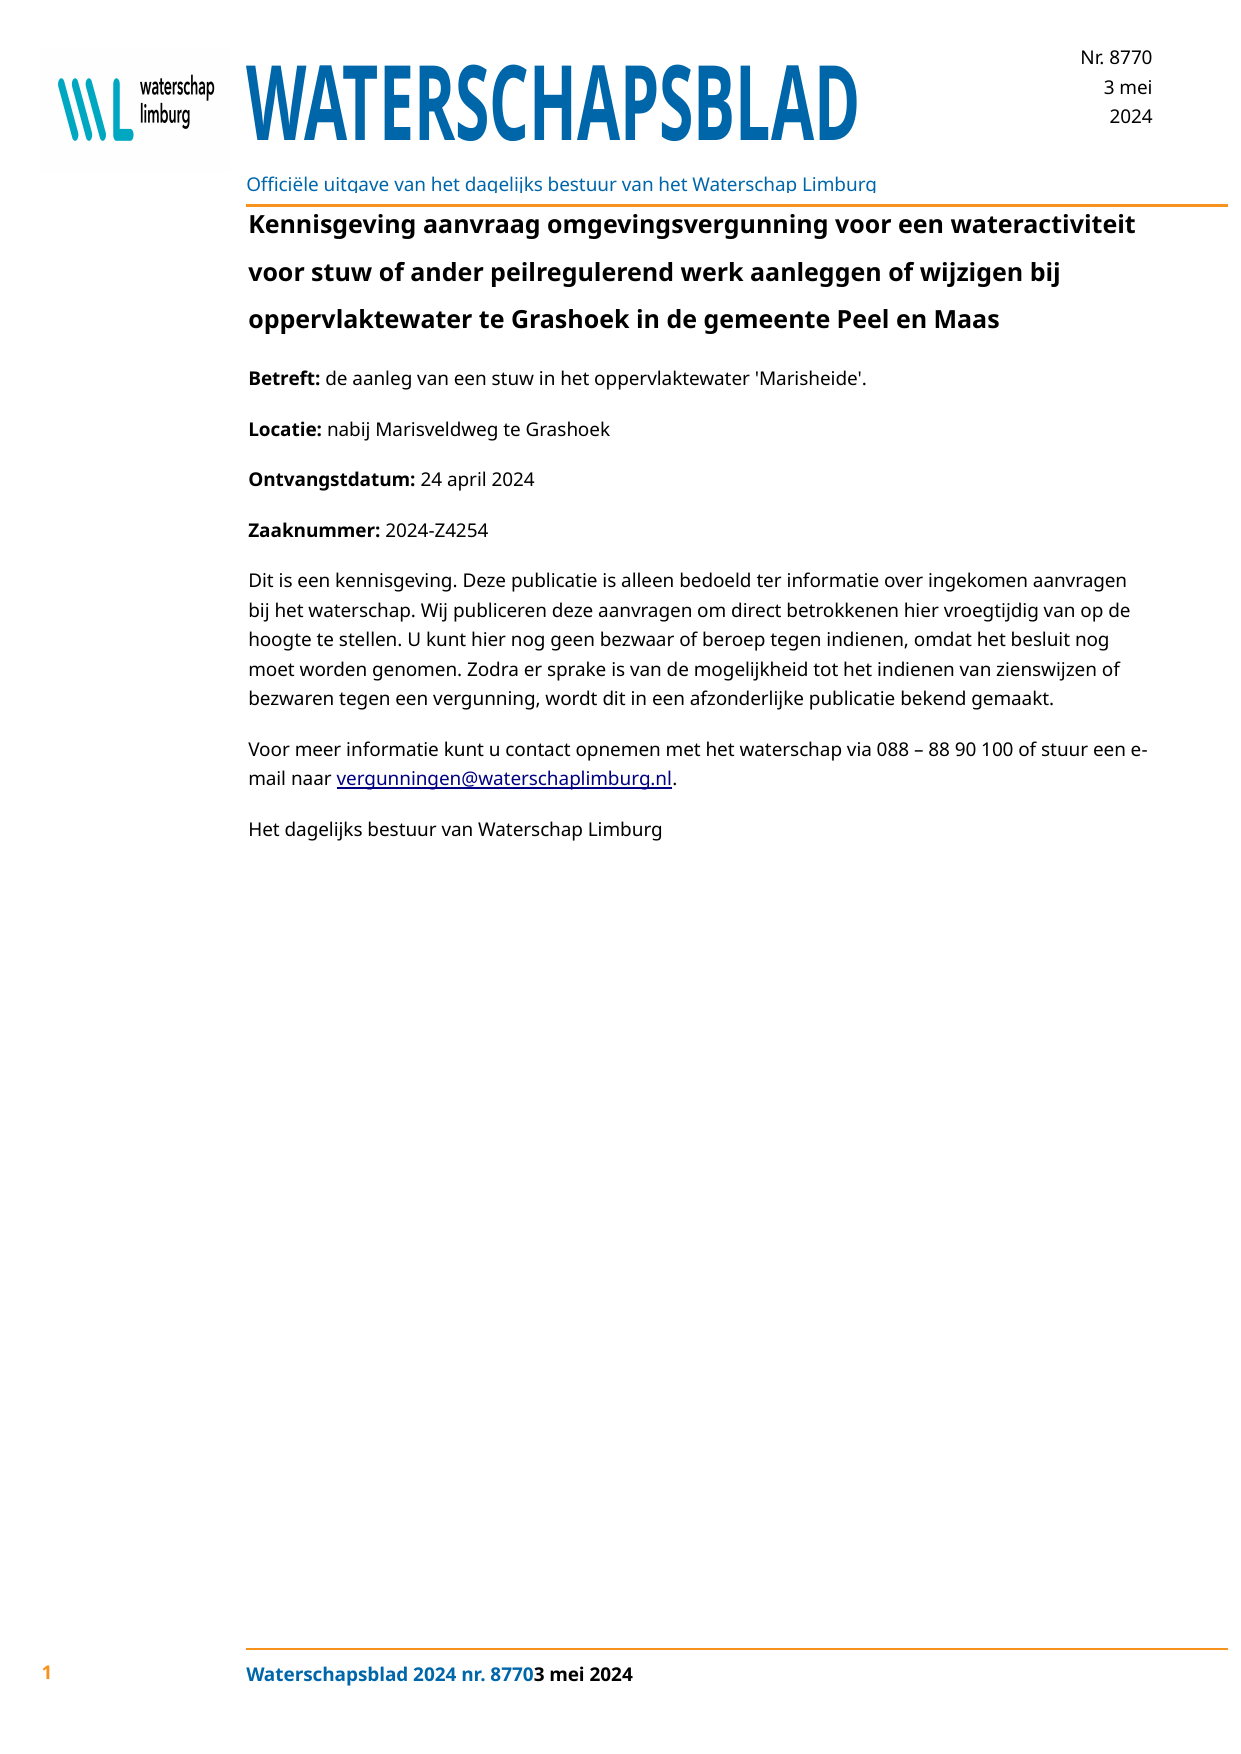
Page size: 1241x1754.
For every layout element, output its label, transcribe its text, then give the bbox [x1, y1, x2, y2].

text Dit is een kennisgeving. Deze publicatie is alleen bedoeld ter informatie over ingekomen aanvragen bij het waterschap. Wij publiceren deze aanvragen om direct betrokkenen hier vroegtijdig van op de hoogte te stellen. U kunt hier nog geen bezwaar of beroep tegen indienen, omdat het besluit nog moet worden genomen. Zodra er sprake is van de mogelijkheid tot het indienen van zienswijzen of bezwaren tegen een vergunning, wordt dit in een afzonderlijke publicatie bekend gemaakt. [248, 567, 1152, 711]
text Het dagelijks bestuur van Waterschap Limburg [248, 816, 1152, 842]
text Locatie: nabij Marisveldweg te Grashoek [248, 416, 1152, 442]
text Ontvangstdatum: 24 april 2024 [248, 466, 1152, 492]
text Betreft: de aanleg van een stuw in het oppervlaktewater 'Marisheide'. [248, 366, 1152, 391]
picture [41, 47, 231, 172]
text Voor meer informatie kunt u contact opnemen met het waterschap via 088 – 88 90 100 of stuur een e-mail naar vergunningen@waterschaplimburg.nl. [248, 736, 1152, 791]
text Kennisgeving aanvraag omgevingsvergunning voor een wateractiviteit voor stuw of ander peilregulerend werk aanleggen of wijzigen bij oppervlaktewater te Grashoek in de gemeente Peel en Maas [248, 207, 1152, 336]
text Zaaknummer: 2024-Z4254 [248, 517, 1152, 542]
